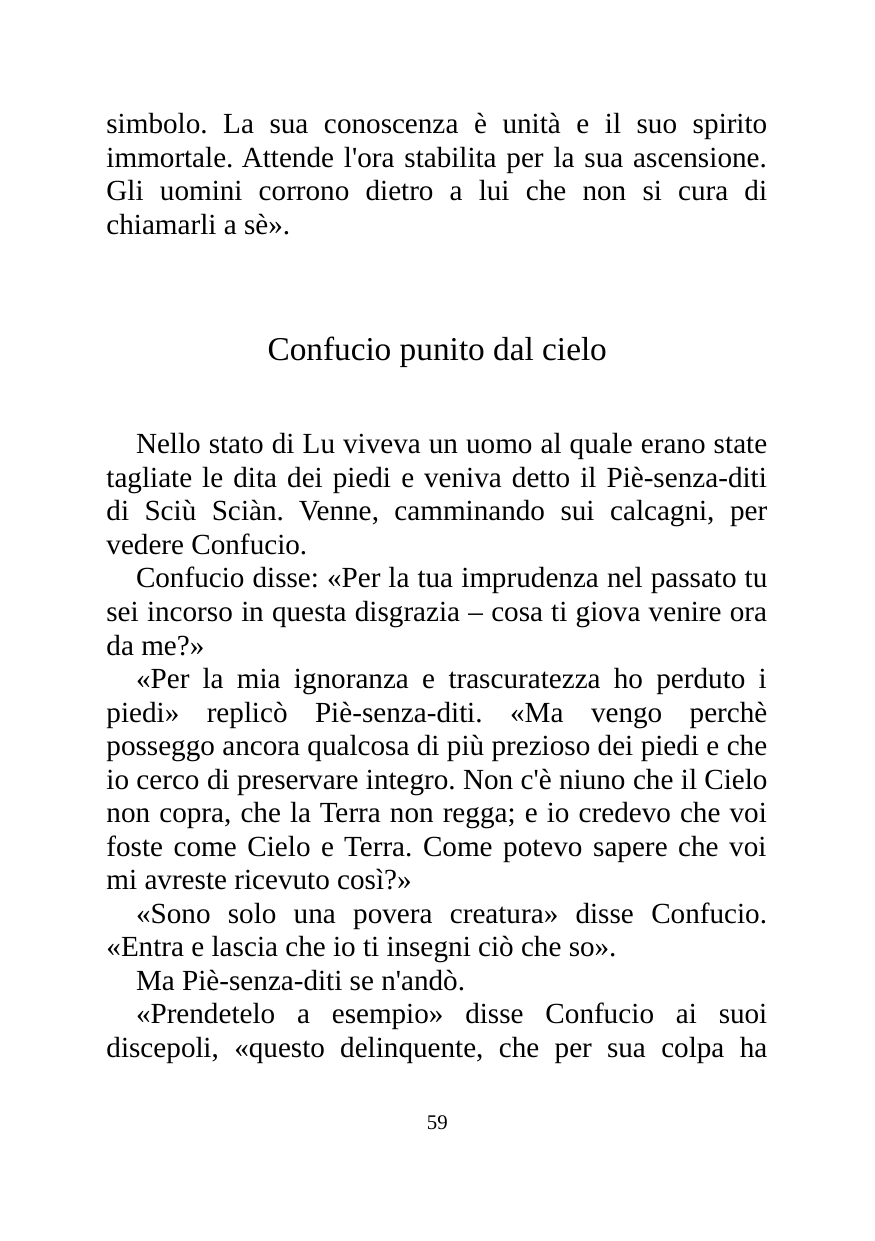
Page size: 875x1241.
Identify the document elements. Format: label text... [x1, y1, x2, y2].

text «Prendetelo a esempio» disse Confucio ai suoi discepoli, «questo delinquente, che per sua colpa ha [106, 997, 768, 1064]
text Ma Piè-senza-diti se n'andò. [106, 963, 768, 997]
text simbolo. La sua conoscenza è unità e il suo spirito immortale. Attende l'ora stabilita per la sua ascensione. Gli uomini corrono dietro a lui che non si cura di chiamarli a sè». [106, 106, 768, 240]
text «Sono solo una povera creatura» disse Confucio. «Entra e lascia che io ti insegni ciò che so». [106, 896, 768, 963]
text Confucio disse: «Per la tua imprudenza nel passato tu sei incorso in questa disgrazia – cosa ti giova venire ora da me?» [106, 561, 768, 661]
text Nello stato di Lu viveva un uomo al quale erano state tagliate le dita dei piedi e veniva detto il Piè-senza-diti di Sciù Sciàn. Venne, camminando sui calcagni, per vedere Confucio. [106, 426, 768, 561]
text «Per la mia ignoranza e trascuratezza ho perduto i piedi» replicò Piè-senza-diti. «Ma vengo perchè posseggo ancora qualcosa di più prezioso dei piedi e che io cerco di preservare integro. Non c'è niuno che il Cielo non copra, che la Terra non regga; e io credevo che voi foste come Cielo e Terra. Come potevo sapere che voi mi avreste ricevuto così?» [106, 661, 768, 896]
subtitle Confucio punito dal cielo [106, 329, 768, 367]
